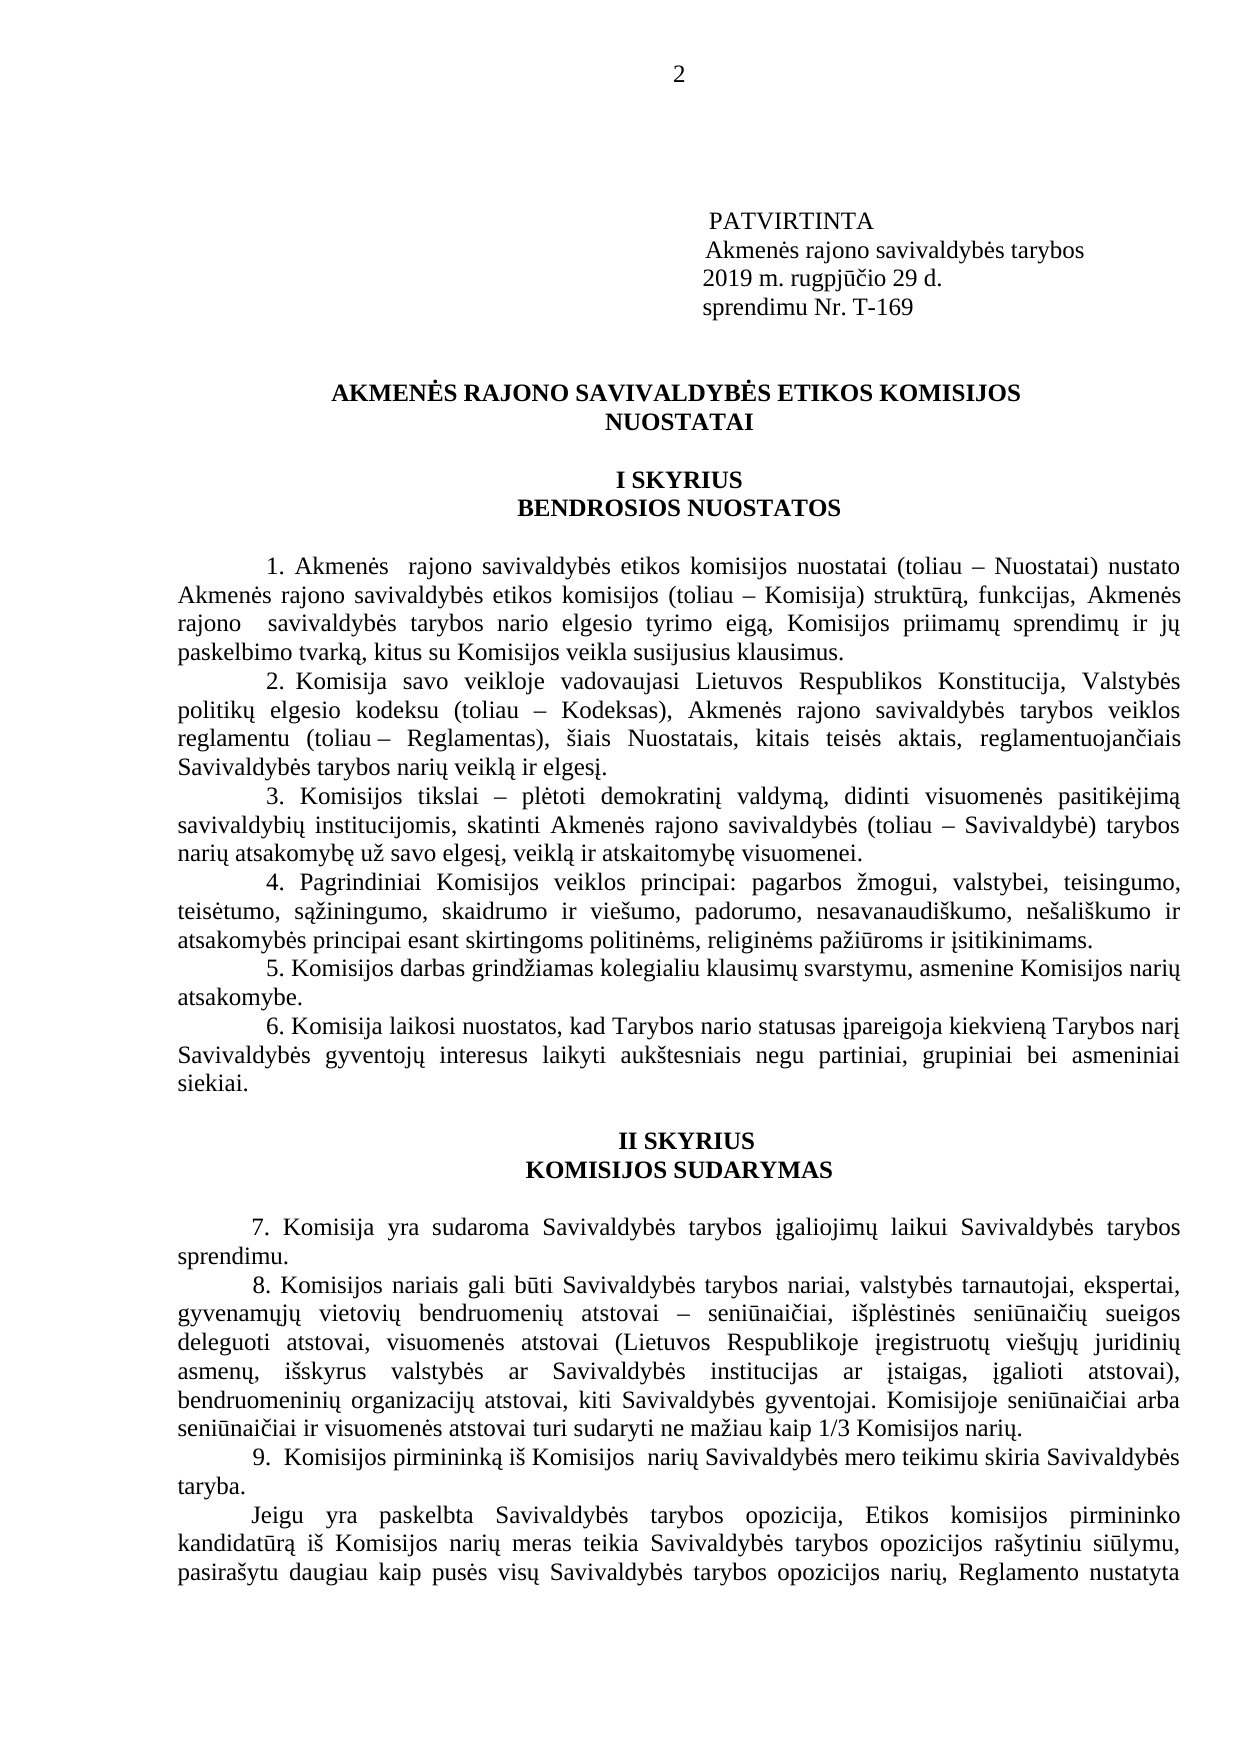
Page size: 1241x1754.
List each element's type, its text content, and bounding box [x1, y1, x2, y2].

text BENDROSIOS NUOSTATOS [177, 493, 1181, 522]
text 9. Komisijos pirmininką iš Komisijos narių Savivaldybės mero teikimu skiria Savivaldybės taryba. [177, 1442, 1181, 1500]
text KOMISIJOS SUDARYMAS [177, 1155, 1181, 1183]
text sprendimu Nr. T-169 [177, 292, 1181, 321]
text 2. Komisija savo veikloje vadovaujasi Lietuvos Respublikos Konstitucija, Valstybės politikų elgesio kodeksu (toliau – Kodeksas), Akmenės rajono savivaldybės tarybos veiklos reglamentu (toliau – Reglamentas), šiais Nuostatais, kitais teisės aktais, reglamentuojančiais Savivaldybės tarybos narių veiklą ir elgesį. [177, 666, 1181, 781]
text 2019 m. rugpjūčio 29 d. [177, 263, 1181, 292]
text 5. Komisijos darbas grindžiamas kolegialiu klausimų svarstymu, asmenine Komisijos narių atsakomybe. [177, 953, 1181, 1011]
text Jeigu yra paskelbta Savivaldybės tarybos opozicija, Etikos komisijos pirmininko kandidatūrą iš Komisijos narių meras teikia Savivaldybės tarybos opozicijos rašytiniu siūlymu, pasirašytu daugiau kaip pusės visų Savivaldybės tarybos opozicijos narių, Reglamento nustatyta [177, 1500, 1181, 1586]
text Akmenės rajono savivaldybės tarybos [177, 235, 1181, 263]
text I SKYRIUS [177, 465, 1181, 493]
text 7. Komisija yra sudaroma Savivaldybės tarybos įgaliojimų laikui Savivaldybės tarybos sprendimu. [177, 1212, 1181, 1270]
text II SKYRIUS [177, 1126, 1181, 1155]
text 4. Pagrindiniai Komisijos veiklos principai: pagarbos žmogui, valstybei, teisingumo, teisėtumo, sąžiningumo, skaidrumo ir viešumo, padorumo, nesavanaudiškumo, nešališkumo ir atsakomybės principai esant skirtingoms politinėms, religinėms pažiūroms ir įsitikinimams. [177, 867, 1181, 953]
text 3. Komisijos tikslai – plėtoti demokratinį valdymą, didinti visuomenės pasitikėjimą savivaldybių institucijomis, skatinti Akmenės rajono savivaldybės (toliau – Savivaldybė) tarybos narių atsakomybę už savo elgesį, veiklą ir atskaitomybę visuomenei. [177, 781, 1181, 867]
text NUOSTATAI [177, 407, 1181, 436]
text 8. Komisijos nariais gali būti Savivaldybės tarybos nariai, valstybės tarnautojai, ekspertai, gyvenamųjų vietovių bendruomenių atstovai – seniūnaičiai, išplėstinės seniūnaičių sueigos deleguoti atstovai, visuomenės atstovai (Lietuvos Respublikoje įregistruotų viešųjų juridinių asmenų, išskyrus valstybės ar Savivaldybės institucijas ar įstaigas, įgalioti atstovai), bendruomeninių organizacijų atstovai, kiti Savivaldybės gyventojai. Komisijoje seniūnaičiai arba seniūnaičiai ir visuomenės atstovai turi sudaryti ne mažiau kaip 1/3 Komisijos narių. [177, 1270, 1181, 1442]
text PATVIRTINTA [177, 206, 1181, 235]
text AKMENĖS RAJONO SAVIVALDYBĖS ETIKOS KOMISIJOS [177, 378, 1181, 407]
text 6. Komisija laikosi nuostatos, kad Tarybos nario statusas įpareigoja kiekvieną Tarybos narį Savivaldybės gyventojų interesus laikyti aukštesniais negu partiniai, grupiniai bei asmeniniai siekiai. [177, 1011, 1181, 1097]
text 1. Akmenės rajono savivaldybės etikos komisijos nuostatai (toliau – Nuostatai) nustato Akmenės rajono savivaldybės etikos komisijos (toliau – Komisija) struktūrą, funkcijas, Akmenės rajono savivaldybės tarybos nario elgesio tyrimo eigą, Komisijos priimamų sprendimų ir jų paskelbimo tvarką, kitus su Komisijos veikla susijusius klausimus. [177, 551, 1181, 666]
